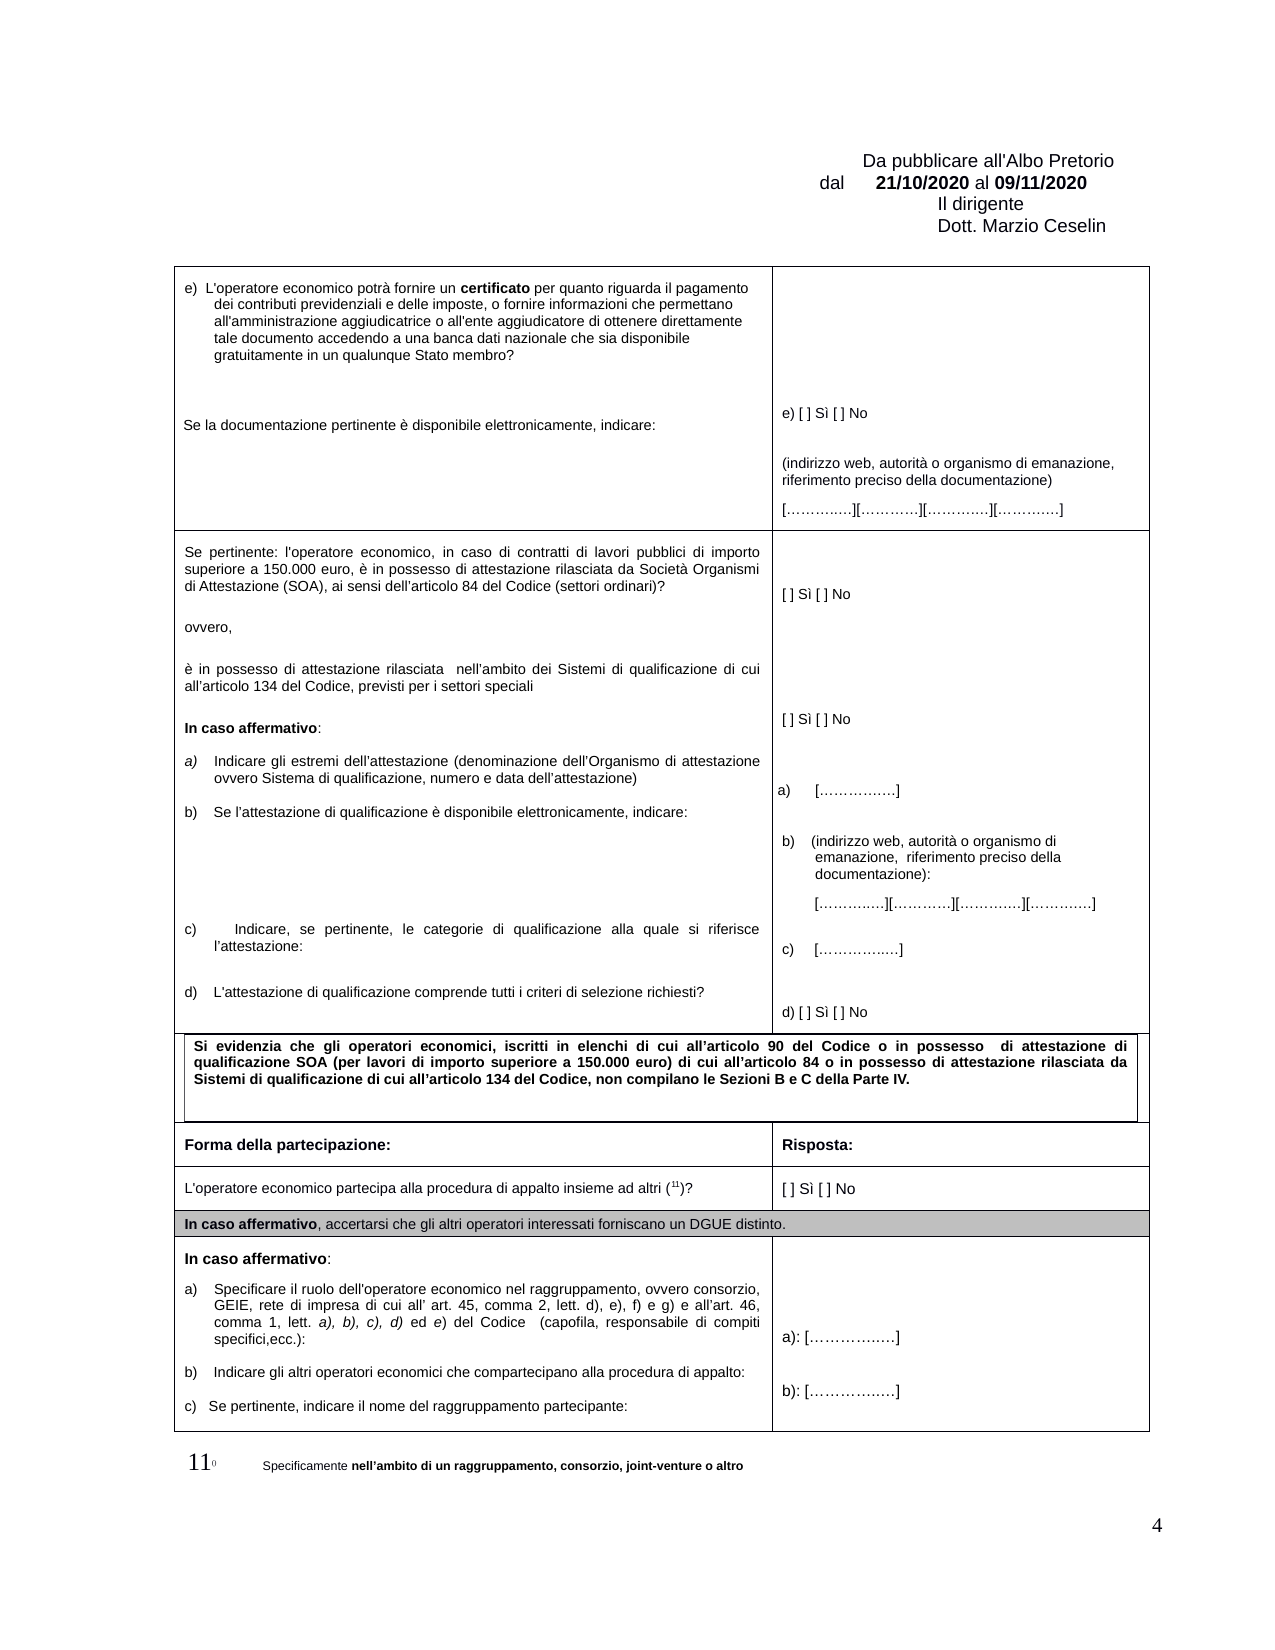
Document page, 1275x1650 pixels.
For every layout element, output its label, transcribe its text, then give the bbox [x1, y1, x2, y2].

table_cell [ ] Sì [ ] No [773, 1167, 1149, 1210]
table_cell [ ] Sì [ ] No [ ] Sì [ ] No [………….…] b) (indirizzo web, autorità o organismo di emanazione, riferimento preciso della documentazione): [………..…][…………][……….…][……….…] c) […………..…] d) [ ] Sì [ ] No [773, 531, 1149, 1033]
table_cell e) L'operatore economico potrà fornire un certificato per quanto riguarda il pagamento dei contributi previdenziali e delle imposte, o fornire informazioni che permettano all'amministrazione aggiudicatrice o all'ente aggiudicatore di ottenere direttamente tale documento accedendo a una banca dati nazionale che sia disponibile gratuitamente in un qualunque Stato membro? Se la documentazione pertinente è disponibile elettronicamente, indicare: [175, 267, 772, 530]
table_cell Si evidenzia che gli operatori economici, iscritti in elenchi di cui all’articolo 90 del Codice o in possesso di attestazione di qualificazione SOA (per lavori di importo superiore a 150.000 euro) di cui all’articolo 84 o in possesso di attestazione rilasciata da Sistemi di qualificazione di cui all’articolo 134 del Codice, non compilano le Sezioni B e C della Parte IV. [185, 1035, 1137, 1121]
table_cell L'operatore economico partecipa alla procedura di appalto insieme ad altri ()? [175, 1167, 772, 1210]
table_cell In caso affermativo, accertarsi che gli altri operatori interessati forniscano un DGUE distinto. [175, 1211, 1149, 1236]
table_cell e) [ ] Sì [ ] No (indirizzo web, autorità o organismo di emanazione, riferimento preciso della documentazione) [………..…][…………][……….…][……….…] [773, 267, 1149, 530]
table_cell Se pertinente: l'operatore economico, in caso di contratti di lavori pubblici di importo superiore a 150.000 euro, è in possesso di attestazione rilasciata da Società Organismi di Attestazione (SOA), ai sensi dell’articolo 84 del Codice (settori ordinari)? ovvero, è in possesso di attestazione rilasciata nell’ambito dei Sistemi di qualificazione di cui all’articolo 134 del Codice, previsti per i settori speciali In caso affermativo: Indicare gli estremi dell’attestazione (denominazione dell’Organismo di attestazione ovvero Sistema di qualificazione, numero e data dell’attestazione) b) Se l’attestazione di qualificazione è disponibile elettronicamente, indicare: c) Indicare, se pertinente, le categorie di qualificazione alla quale si riferisce l’attestazione: d) L'attestazione di qualificazione comprende tutti i criteri di selezione richiesti? [175, 531, 772, 1033]
table_cell Forma della partecipazione: [175, 1123, 772, 1166]
table_cell Risposta: [773, 1123, 1149, 1166]
table_cell In caso affermativo: Specificare il ruolo dell'operatore economico nel raggruppamento, ovvero consorzio, GEIE, rete di impresa di cui all’ art. 45, comma 2, lett. d), e), f) e g) e all’art. 46, comma 1, lett. a), b), c), d) ed e) del Codice (capofila, responsabile di compiti specifici,ecc.): b) Indicare gli altri operatori economici che compartecipano alla procedura di appalto: c) Se pertinente, indicare il nome del raggruppamento partecipante: [175, 1237, 772, 1431]
table_cell a): […………..…] b): […………..…] [773, 1237, 1149, 1431]
